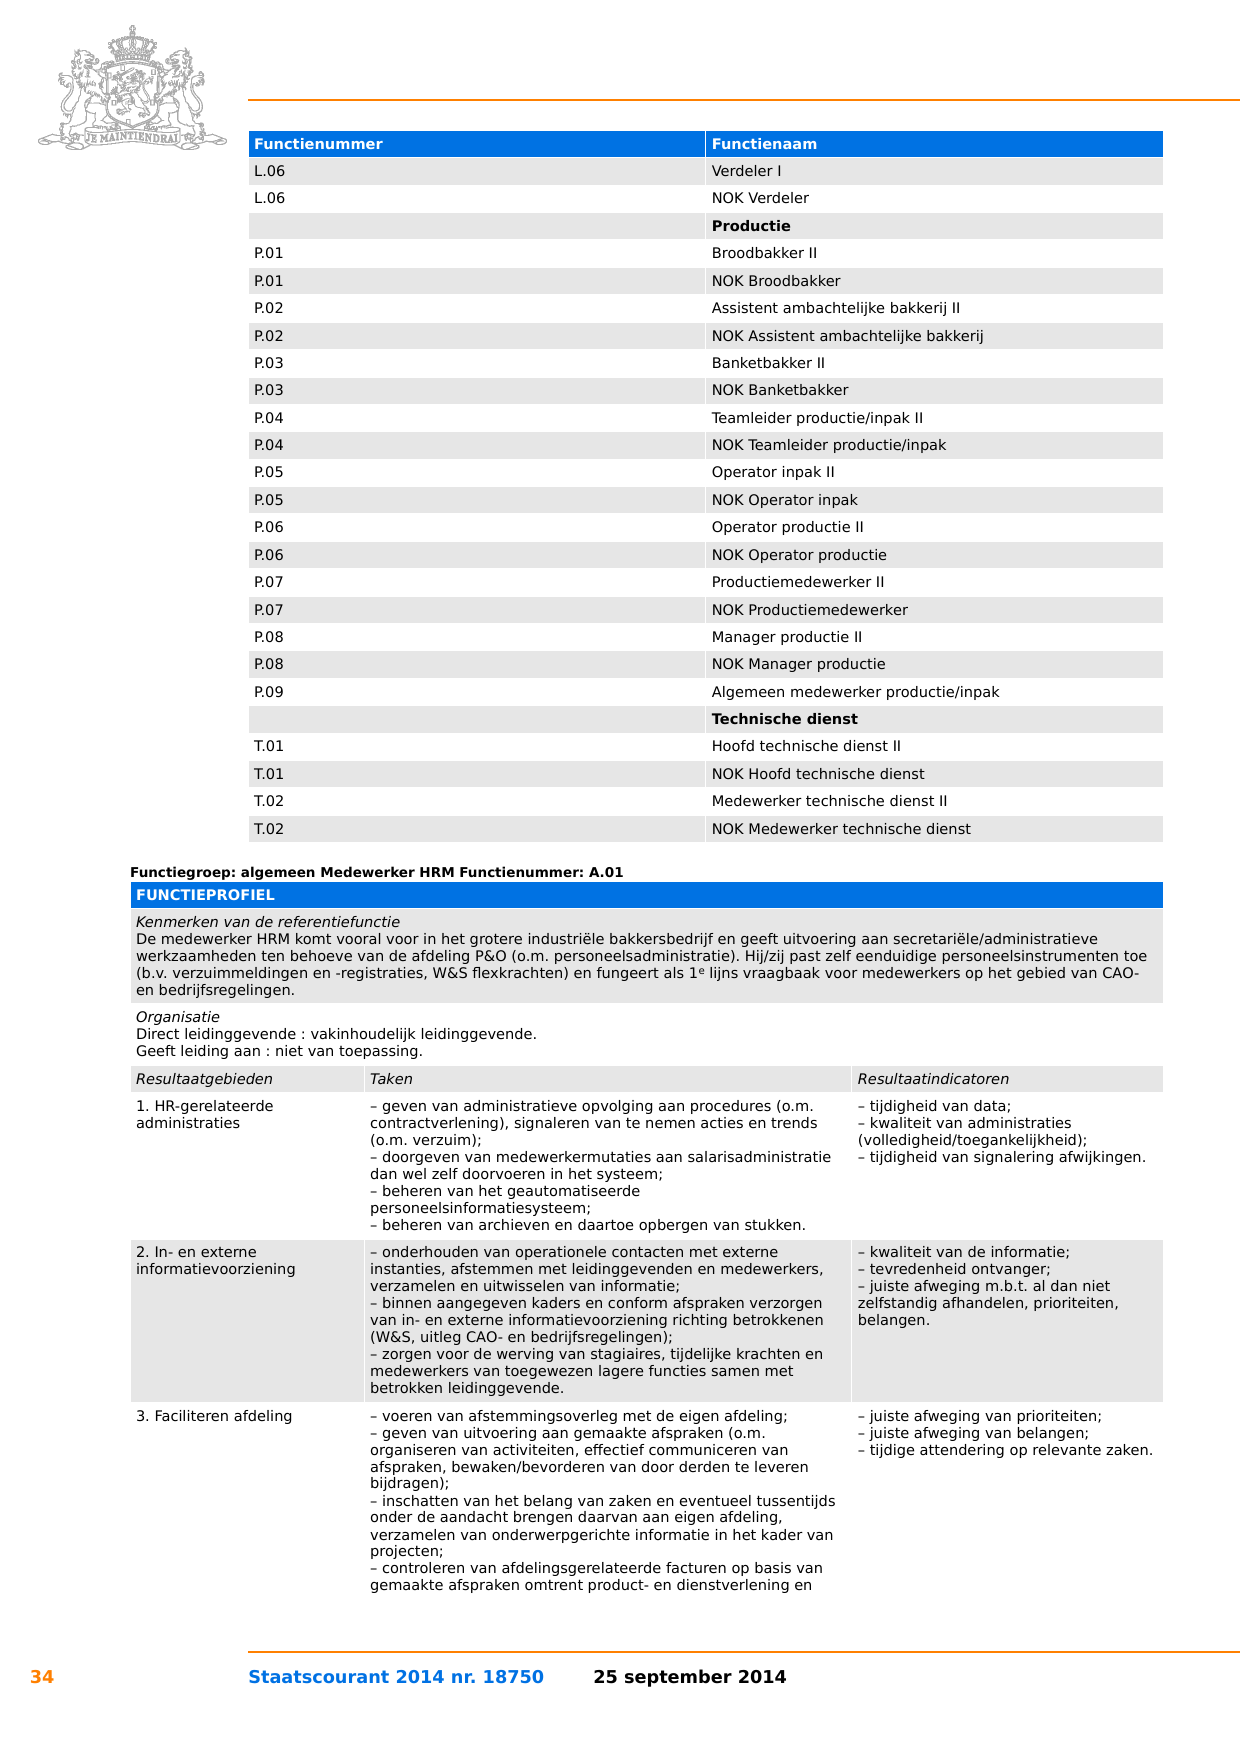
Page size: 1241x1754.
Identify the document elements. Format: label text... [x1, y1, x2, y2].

table_cell – juiste afweging van prioriteiten; – juiste afweging van belangen; – tijdige attendering op relevante zaken. [852, 1403, 1163, 1599]
table_header Functienummer [249, 131, 705, 157]
table_cell Resultaatindicatoren [852, 1066, 1163, 1092]
table_cell [249, 213, 705, 239]
table_cell Resultaatgebieden [131, 1066, 364, 1092]
table_cell P.02 [249, 295, 705, 322]
table_cell P.04 [249, 405, 705, 431]
table_cell Productie [706, 213, 1163, 239]
table_cell Manager productie II [706, 624, 1163, 650]
table_cell P.02 [249, 323, 705, 349]
table_cell 1. HR-gerelateerde administraties [131, 1093, 364, 1238]
table_cell T.01 [249, 761, 705, 787]
table_cell NOK Teamleider productie/inpak [706, 432, 1163, 459]
table_cell 3. Faciliteren afdeling [131, 1403, 364, 1599]
table_cell NOK Broodbakker [706, 268, 1163, 294]
table_cell Teamleider productie/inpak II [706, 405, 1163, 431]
table_cell P.06 [249, 515, 705, 541]
table_cell Productiemedewerker II [706, 569, 1163, 596]
table_cell – tijdigheid van data; – kwaliteit van administraties (volledigheid/toegankelijkheid); – tijdigheid van signalering afwijkingen. [852, 1093, 1163, 1238]
table_cell L.06 [249, 158, 705, 185]
table_cell – onderhouden van operationele contacten met externe instanties, afstemmen met leidinggevenden en medewerkers, verzamelen en uitwisselen van informatie; – binnen aangegeven kaders en conform afspraken verzorgen van in- en externe informatievoorziening richting betrokkenen (W&S, uitleg CAO- en bedrijfsregelingen); – zorgen voor de werving van stagiaires, tijdelijke krachten en medewerkers van toegewezen lagere functies samen met betrokken leidinggevende. [365, 1240, 851, 1402]
table_cell Technische dienst [706, 706, 1163, 733]
table_header Functienaam [706, 131, 1163, 157]
table_cell L.06 [249, 186, 705, 212]
table_cell – voeren van afstemmingsoverleg met de eigen afdeling; – geven van uitvoering aan gemaakte afspraken (o.m. organiseren van activiteiten, effectief communiceren van afspraken, bewaken/bevorderen van door derden te leveren bijdragen); – inschatten van het belang van zaken en eventueel tussentijds onder de aandacht brengen daarvan aan eigen afdeling, verzamelen van onderwerpgerichte informatie in het kader van projecten; – controleren van afdelingsgerelateerde facturen op basis van gemaakte afspraken omtrent product- en dienstverlening en [365, 1403, 851, 1599]
table_cell Banketbakker II [706, 350, 1163, 376]
table_cell P.01 [249, 241, 705, 267]
table_cell P.03 [249, 350, 705, 376]
table_cell Algemeen medewerker productie/inpak [706, 679, 1163, 705]
table_cell Taken [365, 1066, 851, 1092]
table_cell NOK Banketbakker [706, 378, 1163, 404]
table_cell – kwaliteit van de informatie; – tevredenheid ontvanger; – juiste afweging m.b.t. al dan niet zelfstandig afhandelen, prioriteiten, belangen. [852, 1240, 1163, 1402]
table_cell Broodbakker II [706, 241, 1163, 267]
table_cell Organisatie Direct leidinggevende : vakinhoudelijk leidinggevende. Geeft leiding aan : niet van toepassing. [131, 1005, 1163, 1065]
picture [38, 25, 227, 150]
table_cell NOK Operator inpak [706, 487, 1163, 513]
table_cell Operator inpak II [706, 460, 1163, 486]
table_header Functiegroep: algemeen Medewerker HRM Functienummer: A.01 [130, 865, 1163, 881]
table_cell P.08 [249, 651, 705, 678]
table_cell FUNCTIEPROFIEL [131, 882, 1163, 908]
table_cell NOK Operator productie [706, 542, 1163, 568]
table_cell 2. In- en externe informatievoorziening [131, 1240, 364, 1402]
table_cell P.07 [249, 569, 705, 596]
table_cell Verdeler I [706, 158, 1163, 185]
table_cell Assistent ambachtelijke bakkerij II [706, 295, 1163, 322]
table_cell [249, 706, 705, 733]
table_cell P.03 [249, 378, 705, 404]
table_cell P.05 [249, 487, 705, 513]
table_cell Medewerker technische dienst II [706, 789, 1163, 815]
table_cell P.06 [249, 542, 705, 568]
table_cell NOK Manager productie [706, 651, 1163, 678]
table_cell T.02 [249, 789, 705, 815]
table_cell – geven van administratieve opvolging aan procedures (o.m. contractverlening), signaleren van te nemen acties en trends (o.m. verzuim); – doorgeven van medewerkermutaties aan salarisadministratie dan wel zelf doorvoeren in het systeem; – beheren van het geautomatiseerde personeelsinformatiesysteem; – beheren van archieven en daartoe opbergen van stukken. [365, 1093, 851, 1238]
table_cell P.04 [249, 432, 705, 459]
table_cell Operator productie II [706, 515, 1163, 541]
table_cell T.01 [249, 734, 705, 760]
table_cell Kenmerken van de referentiefunctie De medewerker HRM komt vooral voor in het grotere industriële bakkersbedrijf en geeft uitvoering aan secretariële/administratieve werkzaamheden ten behoeve van de afdeling P&O (o.m. personeelsadministratie). Hij/zij past zelf eenduidige personeelsinstrumenten toe (b.v. verzuimmeldingen en -registraties, W&S flexkrachten) en fungeert als 1e lijns vraagbaak voor medewerkers op het gebied van CAO- en bedrijfsregelingen. [131, 909, 1163, 1003]
table_cell P.09 [249, 679, 705, 705]
table_cell P.08 [249, 624, 705, 650]
table_cell P.05 [249, 460, 705, 486]
table_cell NOK Productiemedewerker [706, 597, 1163, 623]
table_cell NOK Verdeler [706, 186, 1163, 212]
table_cell Hoofd technische dienst II [706, 734, 1163, 760]
table_cell P.07 [249, 597, 705, 623]
table_cell NOK Assistent ambachtelijke bakkerij [706, 323, 1163, 349]
table_cell T.02 [249, 816, 705, 842]
table_cell NOK Medewerker technische dienst [706, 816, 1163, 842]
table_cell P.01 [249, 268, 705, 294]
table_cell NOK Hoofd technische dienst [706, 761, 1163, 787]
